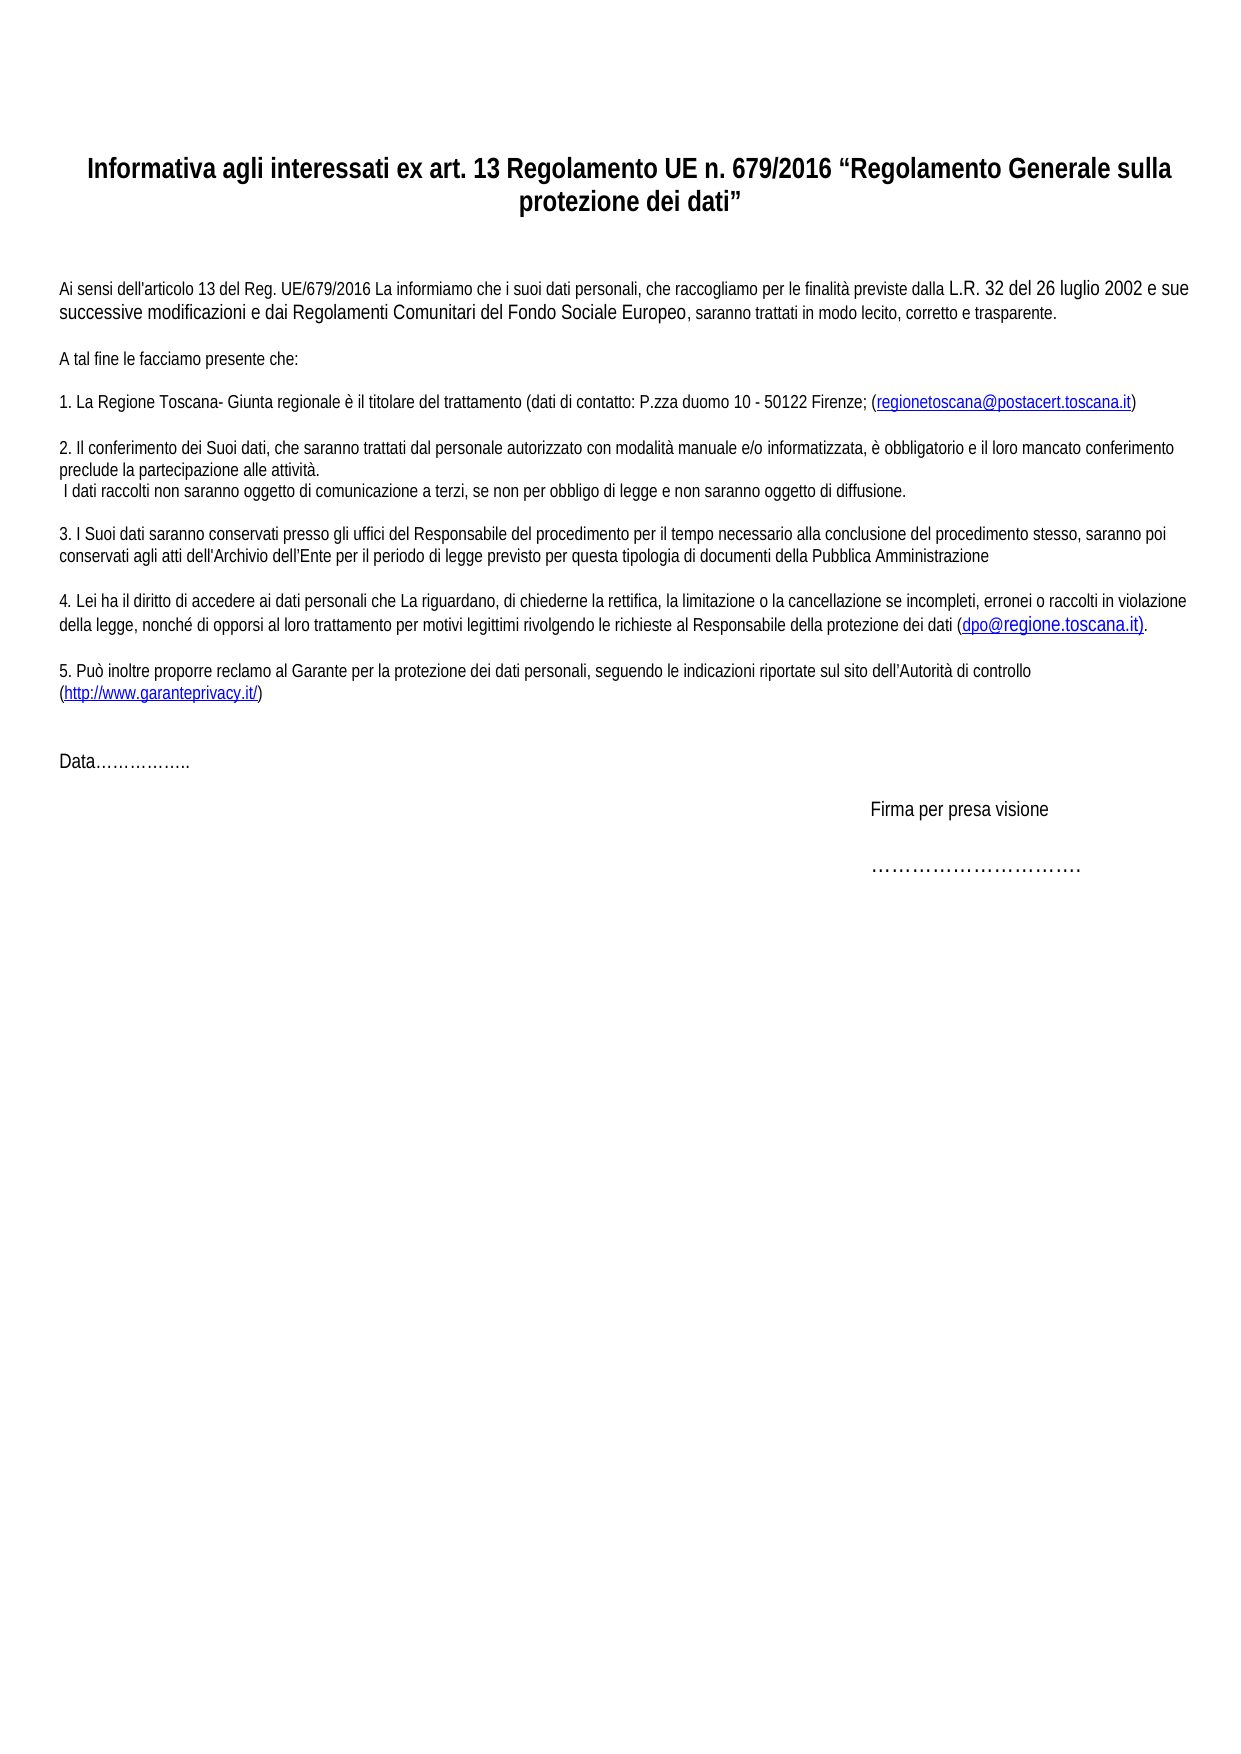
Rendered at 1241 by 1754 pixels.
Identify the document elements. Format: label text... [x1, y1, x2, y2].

text A tal fine le facciamo presente che: [59, 348, 1201, 391]
text Ai sensi dell'articolo 13 del Reg. UE/679/2016 La informiamo che i suoi dati personali, che raccogliamo per le finalità previste dalla L.R. 32 del 26 luglio 2002 e sue successive modificazioni e dai Regolamenti Comunitari del Fondo Sociale Europeo, saranno trattati in modo lecito, corretto e trasparente. [59, 276, 1201, 348]
text Data…………….. [59, 749, 1201, 773]
subtitle Informativa agli interessati ex art. 13 Regolamento UE n. 679/2016 “Regolamento Generale sulla protezione dei dati” [59, 151, 1201, 218]
text I dati raccolti non saranno oggetto di comunicazione a terzi, se non per obbligo di legge e non saranno oggetto di diffusione. [59, 480, 1201, 523]
subtitle Firma per presa visione [59, 797, 1201, 821]
text 5. Può inoltre proporre reclamo al Garante per la protezione dei dati personali, seguendo le indicazioni riportate sul sito dell’Autorità di controllo (http://www.garanteprivacy.it/) [59, 660, 1201, 703]
text 1. La Regione Toscana- Giunta regionale è il titolare del trattamento (dati di contatto: P.zza duomo 10 - 50122 Firenze; (regionetoscana@postacert.toscana.it) [59, 391, 1201, 437]
text 4. Lei ha il diritto di accedere ai dati personali che La riguardano, di chiederne la rettifica, la limitazione o la cancellazione se incompleti, erronei o raccolti in violazione della legge, nonché di opporsi al loro trattamento per motivi legittimi rivolgendo le richieste al Responsabile della protezione dei dati (dpo@regione.toscana.it). [59, 590, 1201, 660]
text 2. Il conferimento dei Suoi dati, che saranno trattati dal personale autorizzato con modalità manuale e/o informatizzata, è obbligatorio e il loro mancato conferimento preclude la partecipazione alle attività. [59, 437, 1201, 480]
text …………………………. [59, 849, 1201, 878]
text 3. I Suoi dati saranno conservati presso gli uffici del Responsabile del procedimento per il tempo necessario alla conclusione del procedimento stesso, saranno poi conservati agli atti dell'Archivio dell’Ente per il periodo di legge previsto per questa tipologia di documenti della Pubblica Amministrazione [59, 523, 1201, 590]
